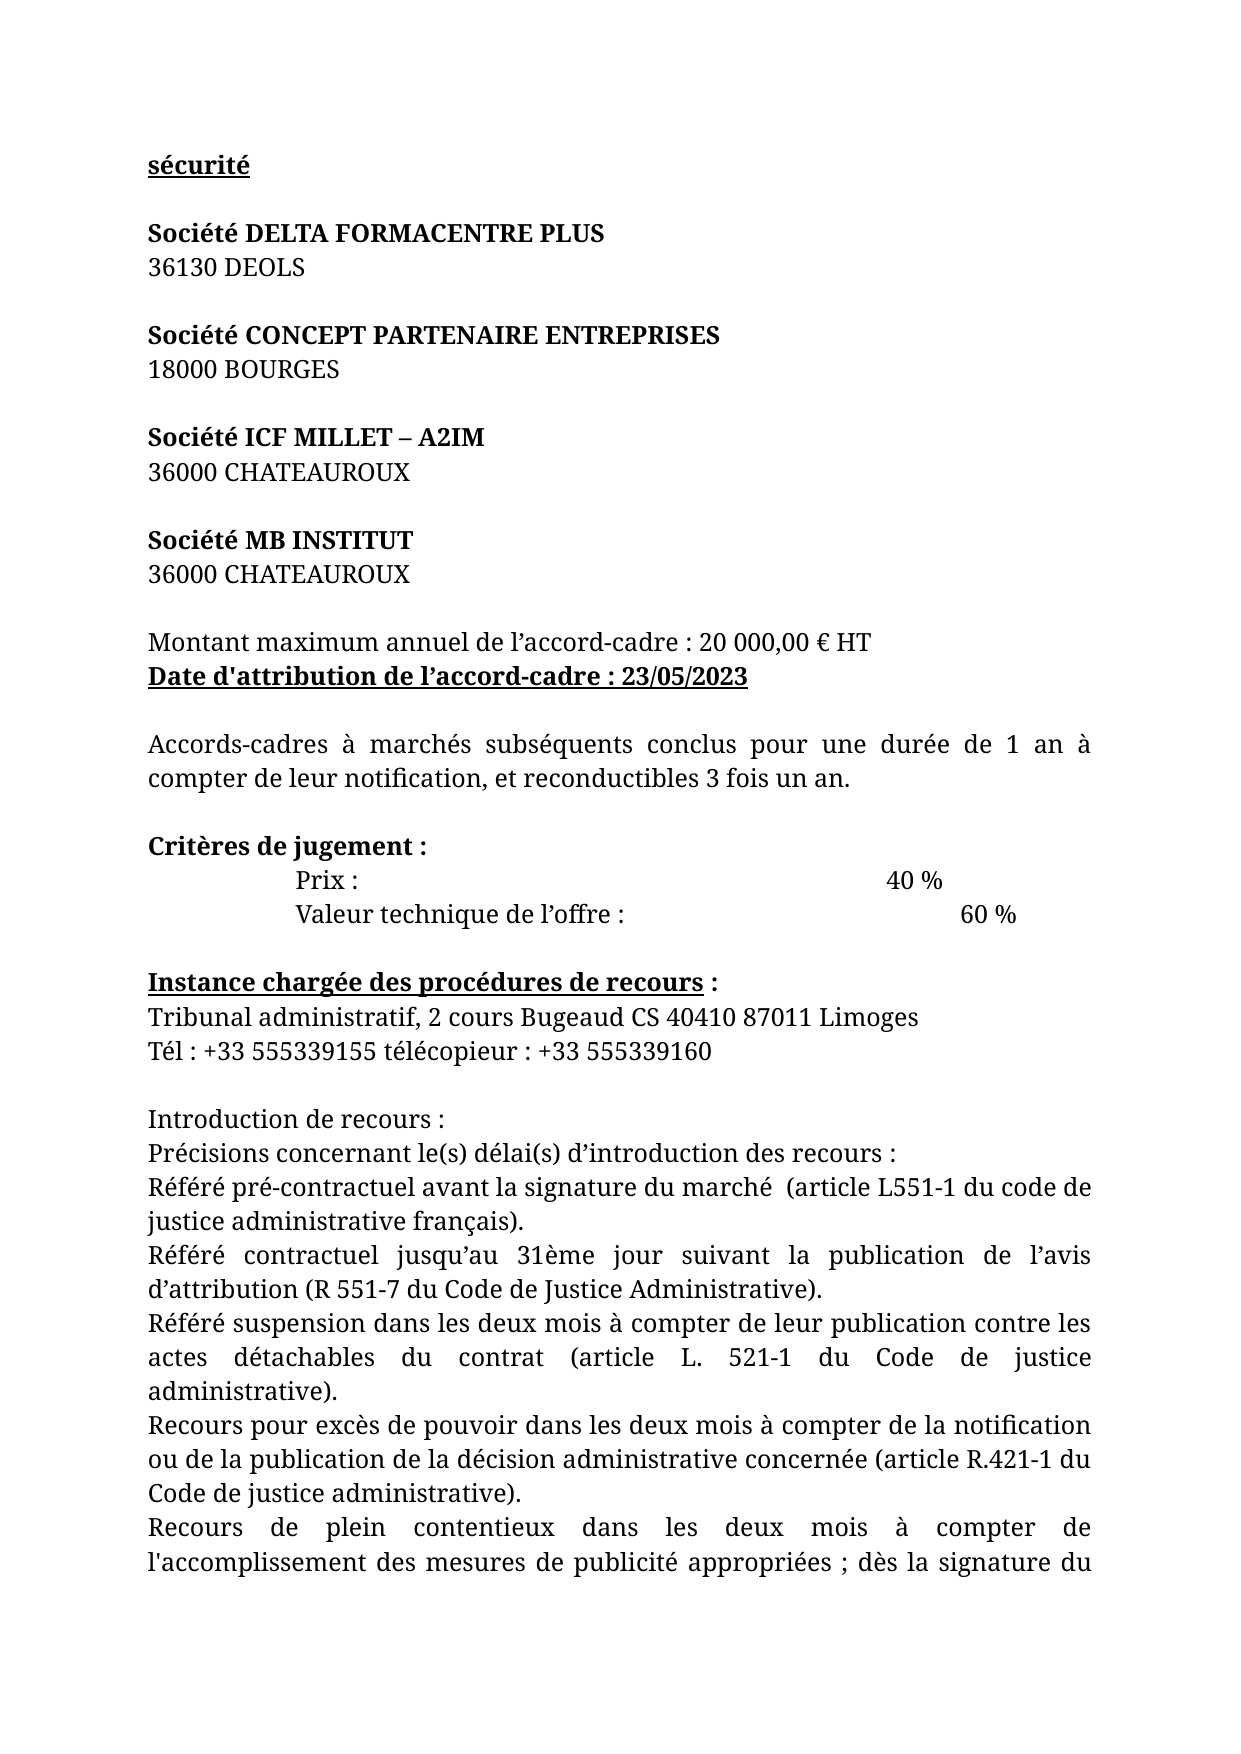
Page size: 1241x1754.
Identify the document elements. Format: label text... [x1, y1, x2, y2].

text Critères de jugement : [148, 829, 1093, 863]
text Société MB INSTITUT [148, 522, 1093, 556]
text Référé pré-contractuel avant la signature du marché (article L551-1 du code de justice administrative français). [148, 1169, 1093, 1238]
text Recours de plein contentieux dans les deux mois à compter de l'accomplissement des mesures de publicité appropriées ; dès la signature du [148, 1510, 1093, 1578]
text Montant maximum annuel de l’accord-cadre : 20 000,00 € HT [148, 624, 1093, 658]
text Valeur technique de l’offre : 60 % [148, 897, 1093, 931]
text sécurité [148, 148, 1093, 182]
text 36130 DEOLS [148, 250, 1093, 284]
text Introduction de recours : [148, 1101, 1093, 1135]
text 36000 CHATEAUROUX [148, 556, 1093, 590]
text Société DELTA FORMACENTRE PLUS [148, 216, 1093, 250]
text Référé suspension dans les deux mois à compter de leur publication contre les actes détachables du contrat (article L. 521-1 du Code de justice administrative). [148, 1306, 1093, 1408]
text Précisions concernant le(s) délai(s) d’introduction des recours : [148, 1135, 1093, 1169]
text 18000 BOURGES [148, 352, 1093, 386]
text Recours pour excès de pouvoir dans les deux mois à compter de la notification ou de la publication de la décision administrative concernée (article R.421-1 du Code de justice administrative). [148, 1408, 1093, 1510]
text Instance chargée des procédures de recours : Tribunal administratif, 2 cours Bugeaud CS 40410 87011 Limoges [148, 965, 1093, 1033]
text Société ICF MILLET – A2IM [148, 420, 1093, 454]
text Accords-cadres à marchés subséquents conclus pour une durée de 1 an à compter de leur notification, et reconductibles 3 fois un an. [148, 727, 1093, 795]
text 36000 CHATEAUROUX [148, 454, 1093, 488]
text Référé contractuel jusqu’au 31ème jour suivant la publication de l’avis d’attribution (R 551-7 du Code de Justice Administrative). [148, 1238, 1093, 1306]
text Société CONCEPT PARTENAIRE ENTREPRISES [148, 318, 1093, 352]
text Tél : +33 555339155 télécopieur : +33 555339160 [148, 1033, 1093, 1067]
text Date d'attribution de l’accord-cadre : 23/05/2023 [148, 658, 1093, 693]
text Prix : 40 % [148, 863, 1093, 897]
